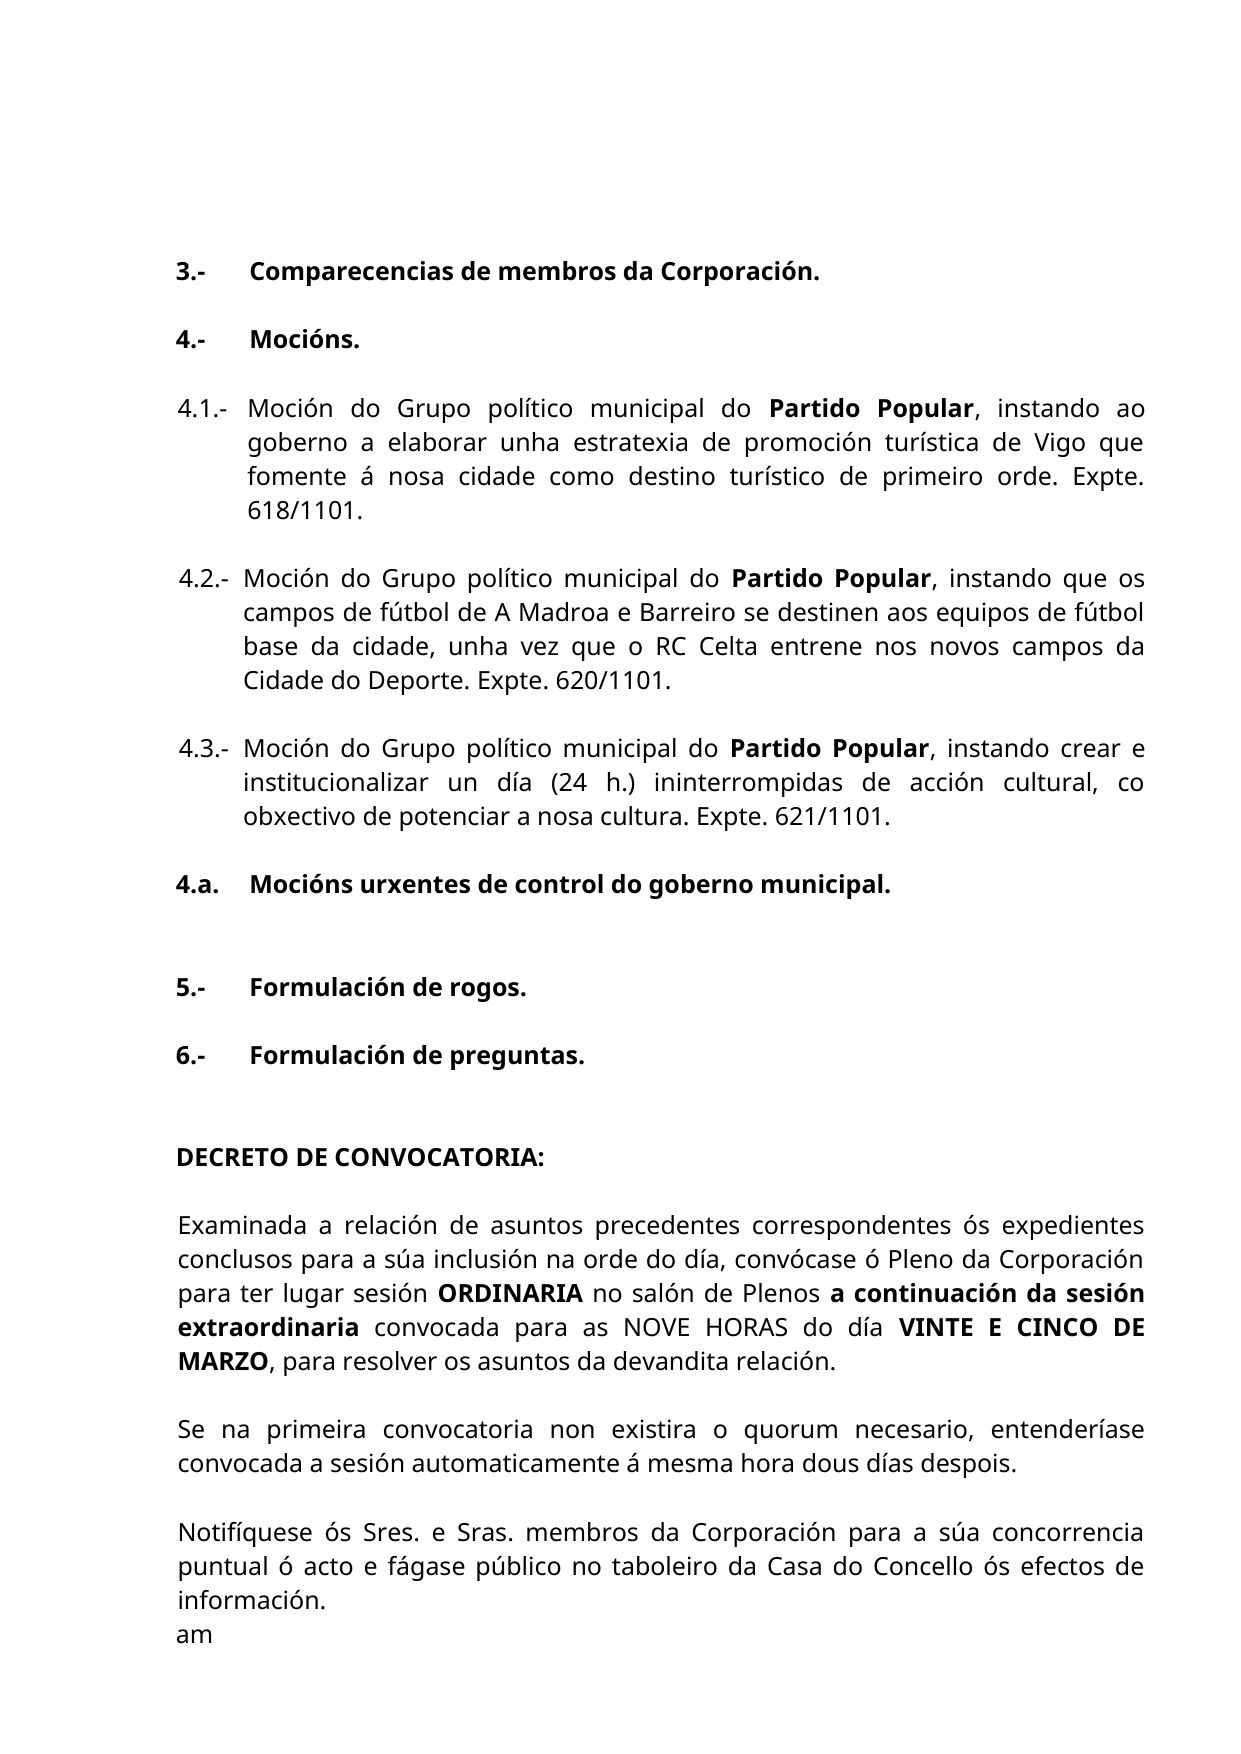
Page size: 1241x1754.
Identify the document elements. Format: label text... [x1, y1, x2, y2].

text Se na primeira convocatoria non existira o quorum necesario, entenderíase convocada a sesión automaticamente á mesma hora dous días despois. [177, 1412, 1146, 1480]
text 5.- Formulación de rogos. [176, 969, 1146, 1003]
text 6.- Formulación de preguntas. [176, 1037, 1146, 1071]
text am [176, 1616, 1146, 1651]
text 4.3.- Moción do Grupo político municipal do Partido Popular, instando crear e institucionalizar un día (24 h.) ininterrompidas de acción cultural, co obxectivo de potenciar a nosa cultura. Expte. 621/1101. [179, 731, 1146, 833]
text 3.- Comparecencias de membros da Corporación. [176, 254, 1146, 288]
text 4.1.- Moción do Grupo político municipal do Partido Popular, instando ao goberno a elaborar unha estratexia de promoción turística de Vigo que fomente á nosa cidade como destino turístico de primeiro orde. Expte. 618/1101. [177, 390, 1146, 526]
text DECRETO DE CONVOCATORIA: [176, 1139, 1146, 1174]
text 4.- Mocións. [176, 322, 1146, 356]
text Examinada a relación de asuntos precedentes correspondentes ós expedientes conclusos para a súa inclusión na orde do día, convócase ó Pleno da Corporación para ter lugar sesión ORDINARIA no salón de Plenos a continuación da sesión extraordinaria convocada para as NOVE HORAS do día VINTE E CINCO DE MARZO, para resolver os asuntos da devandita relación. [177, 1208, 1146, 1378]
text 4.2.- Moción do Grupo político municipal do Partido Popular, instando que os campos de fútbol de A Madroa e Barreiro se destinen aos equipos de fútbol base da cidade, unha vez que o RC Celta entrene nos novos campos da Cidade do Deporte. Expte. 620/1101. [179, 561, 1146, 697]
text 4.a. Mocións urxentes de control do goberno municipal. [176, 867, 1146, 901]
text Notifíquese ós Sres. e Sras. membros da Corporación para a súa concorrencia puntual ó acto e fágase público no taboleiro da Casa do Concello ós efectos de información. [177, 1514, 1146, 1616]
